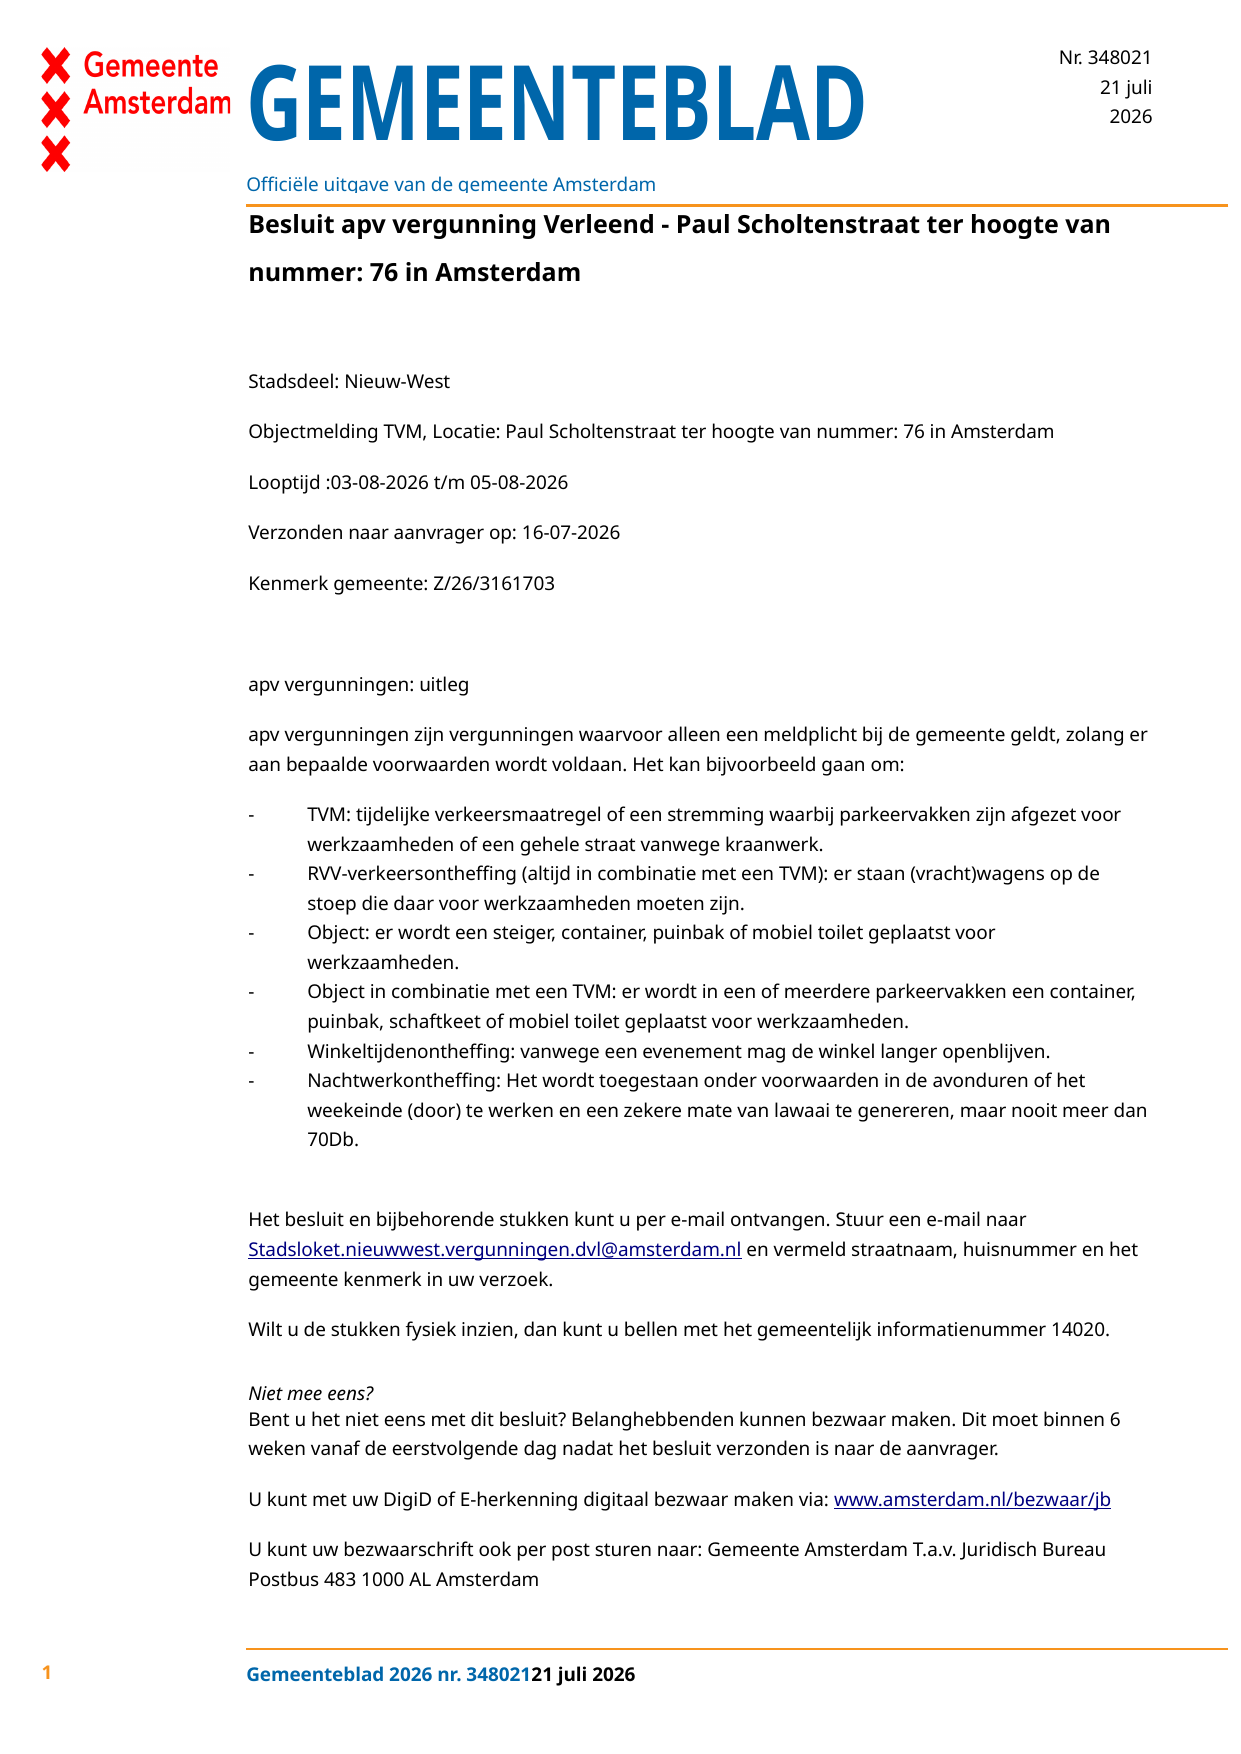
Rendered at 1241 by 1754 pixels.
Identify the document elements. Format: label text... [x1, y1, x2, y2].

list TVM: tijdelijke verkeersmaatregel of een stremming waarbij parkeervakken zijn afgezet voor werkzaamheden of een gehele straat vanwege kraanwerk. [248, 801, 1152, 857]
list Winkeltijdenontheffing: vanwege een evenement mag de winkel langer openblijven. [248, 1038, 1152, 1064]
text Stadsdeel: Nieuw-West [248, 368, 1152, 394]
text Verzonden naar aanvrager op: 16-07-2026 [248, 519, 1152, 545]
text Niet mee eens? [248, 1380, 1152, 1406]
text apv vergunningen: uitleg [248, 671, 1152, 697]
text U kunt met uw DigiD of E-herkenning digitaal bezwaar maken via: www.amsterdam.nl/bezwaar/jb [248, 1486, 1152, 1512]
text apv vergunningen zijn vergunningen waarvoor alleen een meldplicht bij de gemeente geldt, zolang er aan bepaalde voorwaarden wordt voldaan. Het kan bijvoorbeeld gaan om: [248, 721, 1152, 777]
text Bent u het niet eens met dit besluit? Belanghebbenden kunnen bezwaar maken. Dit moet binnen 6 weken vanaf de eerstvolgende dag nadat het besluit verzonden is naar de aanvrager. [248, 1406, 1152, 1461]
text U kunt uw bezwaarschrift ook per post sturen naar: Gemeente Amsterdam T.a.v. Juridisch Bureau Postbus 483 1000 AL Amsterdam [248, 1536, 1152, 1592]
text Objectmelding TVM, Locatie: Paul Scholtenstraat ter hoogte van nummer: 76 in Amsterdam [248, 419, 1152, 444]
text Besluit apv vergunning Verleend - Paul Scholtenstraat ter hoogte van nummer: 76 in Amsterdam [248, 207, 1152, 288]
text Looptijd :03-08-2026 t/m 05-08-2026 [248, 469, 1152, 495]
list Object: er wordt een steiger, container, puinbak of mobiel toilet geplaatst voor werkzaamheden. [248, 919, 1152, 975]
text Wilt u de stukken fysiek inzien, dan kunt u bellen met het gemeentelijk informatienummer 14020. [248, 1316, 1152, 1342]
text Kenmerk gemeente: Z/26/3161703 [248, 570, 1152, 596]
picture [41, 47, 231, 172]
list Object in combinatie met een TVM: er wordt in een of meerdere parkeervakken een container, puinbak, schaftkeet of mobiel toilet geplaatst voor werkzaamheden. [248, 979, 1152, 1034]
text Het besluit en bijbehorende stukken kunt u per e-mail ontvangen. Stuur een e-mail naar Stadsloket.nieuwwest.vergunningen.dvl@amsterdam.nl en vermeld straatnaam, huisnummer en het gemeente kenmerk in uw verzoek. [248, 1207, 1152, 1292]
list RVV-verkeersontheffing (altijd in combinatie met een TVM): er staan (vracht)wagens op de stoep die daar voor werkzaamheden moeten zijn. [248, 860, 1152, 916]
list Nachtwerkontheffing: Het wordt toegestaan onder voorwaarden in de avonduren of het weekeinde (door) te werken en een zekere mate van lawaai te genereren, maar nooit meer dan 70Db. [248, 1067, 1152, 1152]
